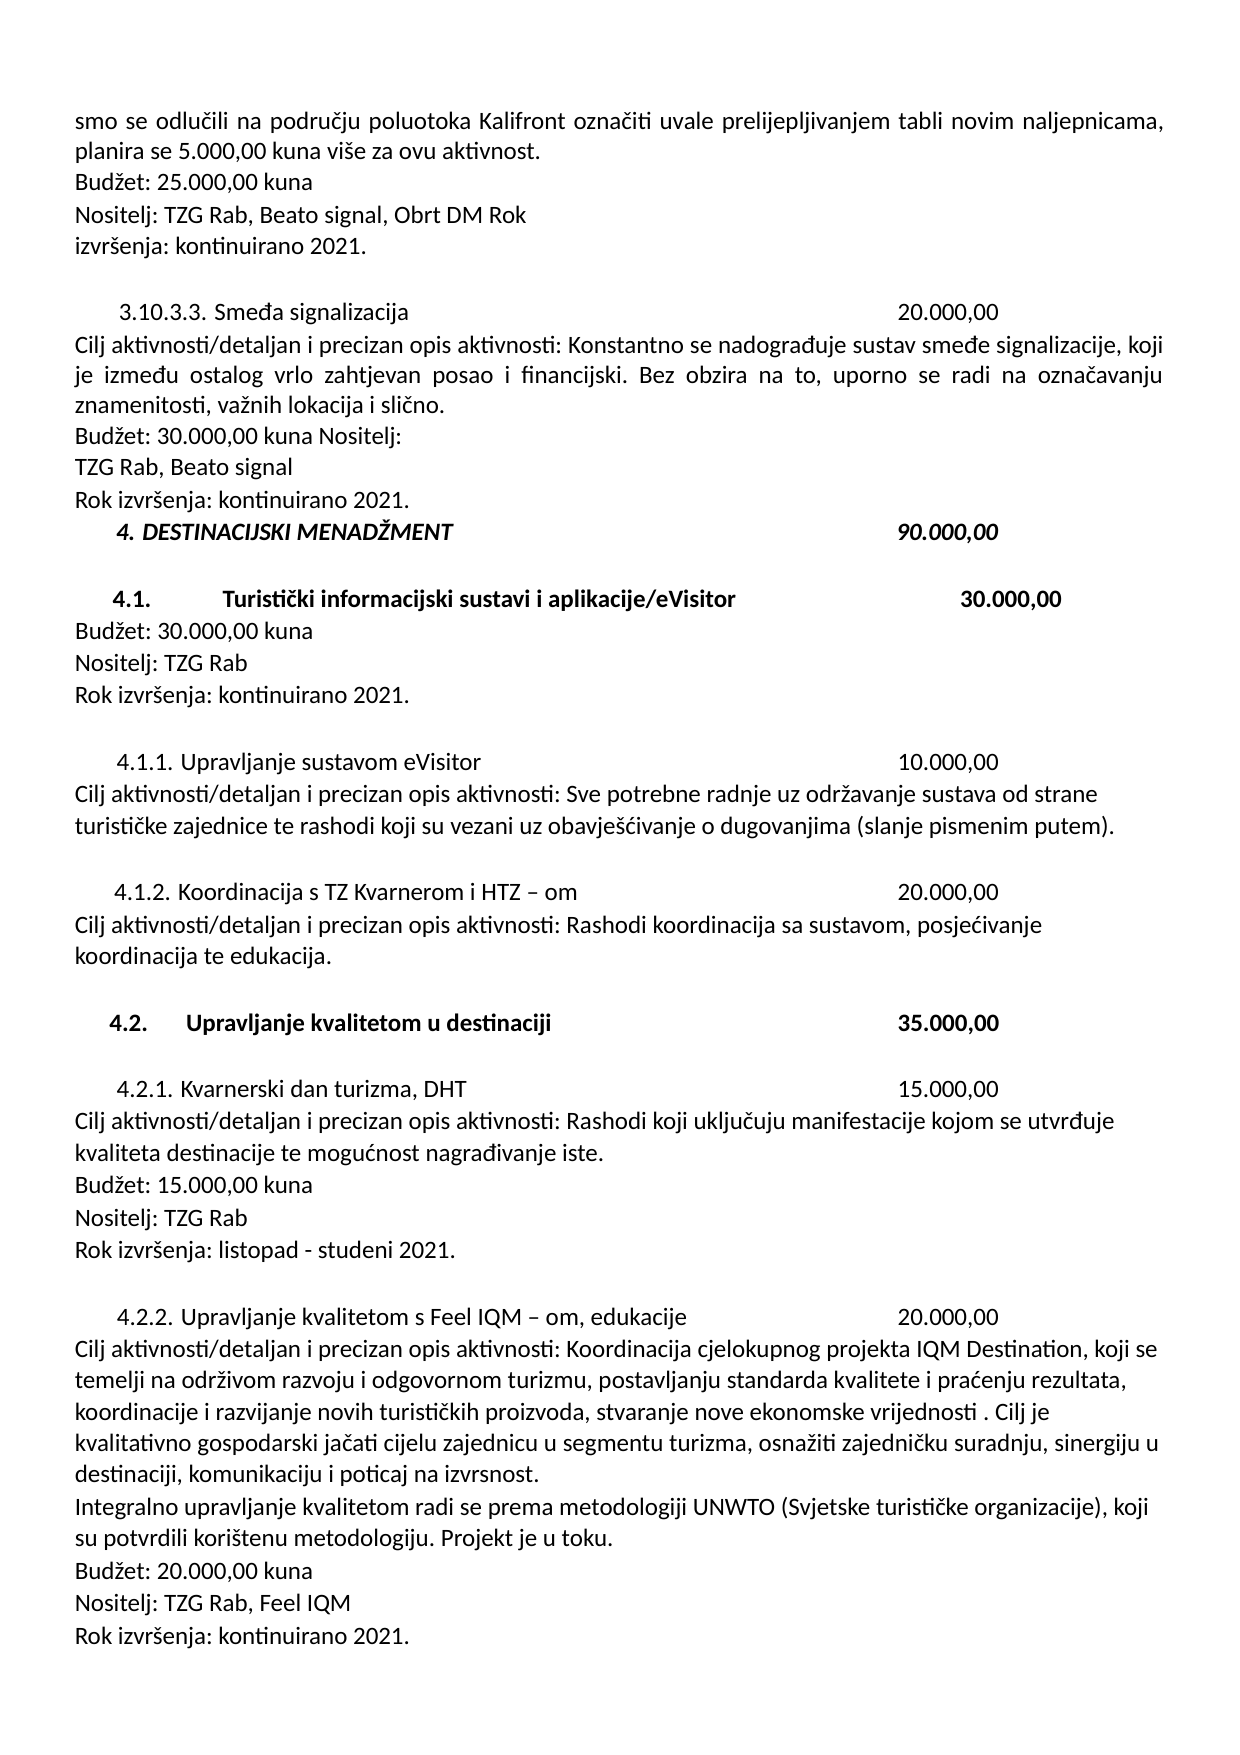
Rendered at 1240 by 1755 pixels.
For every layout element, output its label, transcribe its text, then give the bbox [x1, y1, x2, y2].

text Budžet: 20.000,00 kuna [74, 1555, 1164, 1586]
text 4.1.1. Upravljanje sustavom eVisitor 10.000,00 [75, 746, 1165, 777]
text Cilj aktivnosti/detaljan i precizan opis aktivnosti: Sve potrebne radnje uz održavanje sustava od strane turističke zajednice te rashodi koji su vezani uz obavješćivanje o dugovanjima (slanje pismenim putem). [74, 779, 1164, 841]
text Nositelj: TZG Rab, Feel IQM [74, 1587, 1164, 1618]
text Budžet: 25.000,00 kuna [74, 166, 1164, 197]
subtitle 4. DESTINACIJSKI MENADŽMENT 90.000,00 [75, 516, 1165, 547]
text Nositelj: TZG Rab [74, 647, 1164, 677]
text Rok izvršenja: kontinuirano 2021. [74, 679, 1164, 710]
text Cilj aktivnosti/detaljan i precizan opis aktivnosti: Rashodi koji uključuju manifestacije kojom se utvrđuje kvaliteta destinacije te mogućnost nagrađivanje iste. [74, 1105, 1164, 1167]
text Rok izvršenja: kontinuirano 2021. [74, 484, 1164, 514]
text Rok izvršenja: kontinuirano 2021. [74, 1620, 1164, 1651]
text Integralno upravljanje kvalitetom radi se prema metodologiji UNWTO (Svjetske turističke organizacije), koji su potvrdili korištenu metodologiju. Projekt je u toku. [74, 1491, 1164, 1553]
text 4.1.2. Koordinacija s TZ Kvarnerom i HTZ – om 20.000,00 [75, 876, 1165, 907]
text Nositelj: TZG Rab [74, 1202, 1164, 1232]
text 4.1. Turistički informacijski sustavi i aplikacije/eVisitor 30.000,00 Budžet: 30.000,00 kuna [75, 583, 1085, 645]
text 3.10.3.3. Smeđa signalizacija 20.000,00 [75, 297, 1165, 327]
text smo se odlučili na području poluotoka Kalifront označiti uvale prelijepljivanjem tabli novim naljepnicama, planira se 5.000,00 kuna više za ovu aktivnost. [74, 106, 1165, 166]
text Nositelj: TZG Rab, Beato signal, Obrt DM Rok izvršenja: kontinuirano 2021. [74, 199, 529, 261]
text Rok izvršenja: listopad - studeni 2021. [74, 1234, 1164, 1265]
text Budžet: 30.000,00 kuna Nositelj: TZG Rab, Beato signal [74, 420, 404, 482]
text Cilj aktivnosti/detaljan i precizan opis aktivnosti: Konstantno se nadograđuje sustav smeđe signalizacije, koji je između ostalog vrlo zahtjevan posao i financijski. Bez obzira na to, uporno se radi na označavanju znamenitosti, važnih lokacija i slično. [74, 329, 1165, 420]
text Cilj aktivnosti/detaljan i precizan opis aktivnosti: Koordinacija cjelokupnog projekta IQM Destination, koji se temelji na održivom razvoju i odgovornom turizmu, postavljanju standarda kvalitete i praćenju rezultata, koordinacije i razvijanje novih turističkih proizvoda, stvaranje nove ekonomske vrijednosti . Cilj je kvalitativno gospodarski jačati cijelu zajednicu u segmentu turizma, osnažiti zajedničku suradnju, sinergiju u destinaciji, komunikaciju i poticaj na izvrsnost. [74, 1333, 1164, 1489]
text Budžet: 15.000,00 kuna [74, 1169, 1164, 1200]
text 4.2.1. Kvarnerski dan turizma, DHT 15.000,00 [75, 1073, 1165, 1103]
text 4.2. Upravljanje kvalitetom u destinaciji 35.000,00 [75, 1007, 1165, 1037]
text Cilj aktivnosti/detaljan i precizan opis aktivnosti: Rashodi koordinacija sa sustavom, posjećivanje koordinacija te edukacija. [74, 909, 1164, 971]
text 4.2.2. Upravljanje kvalitetom s Feel IQM – om, edukacije 20.000,00 [75, 1301, 1165, 1331]
